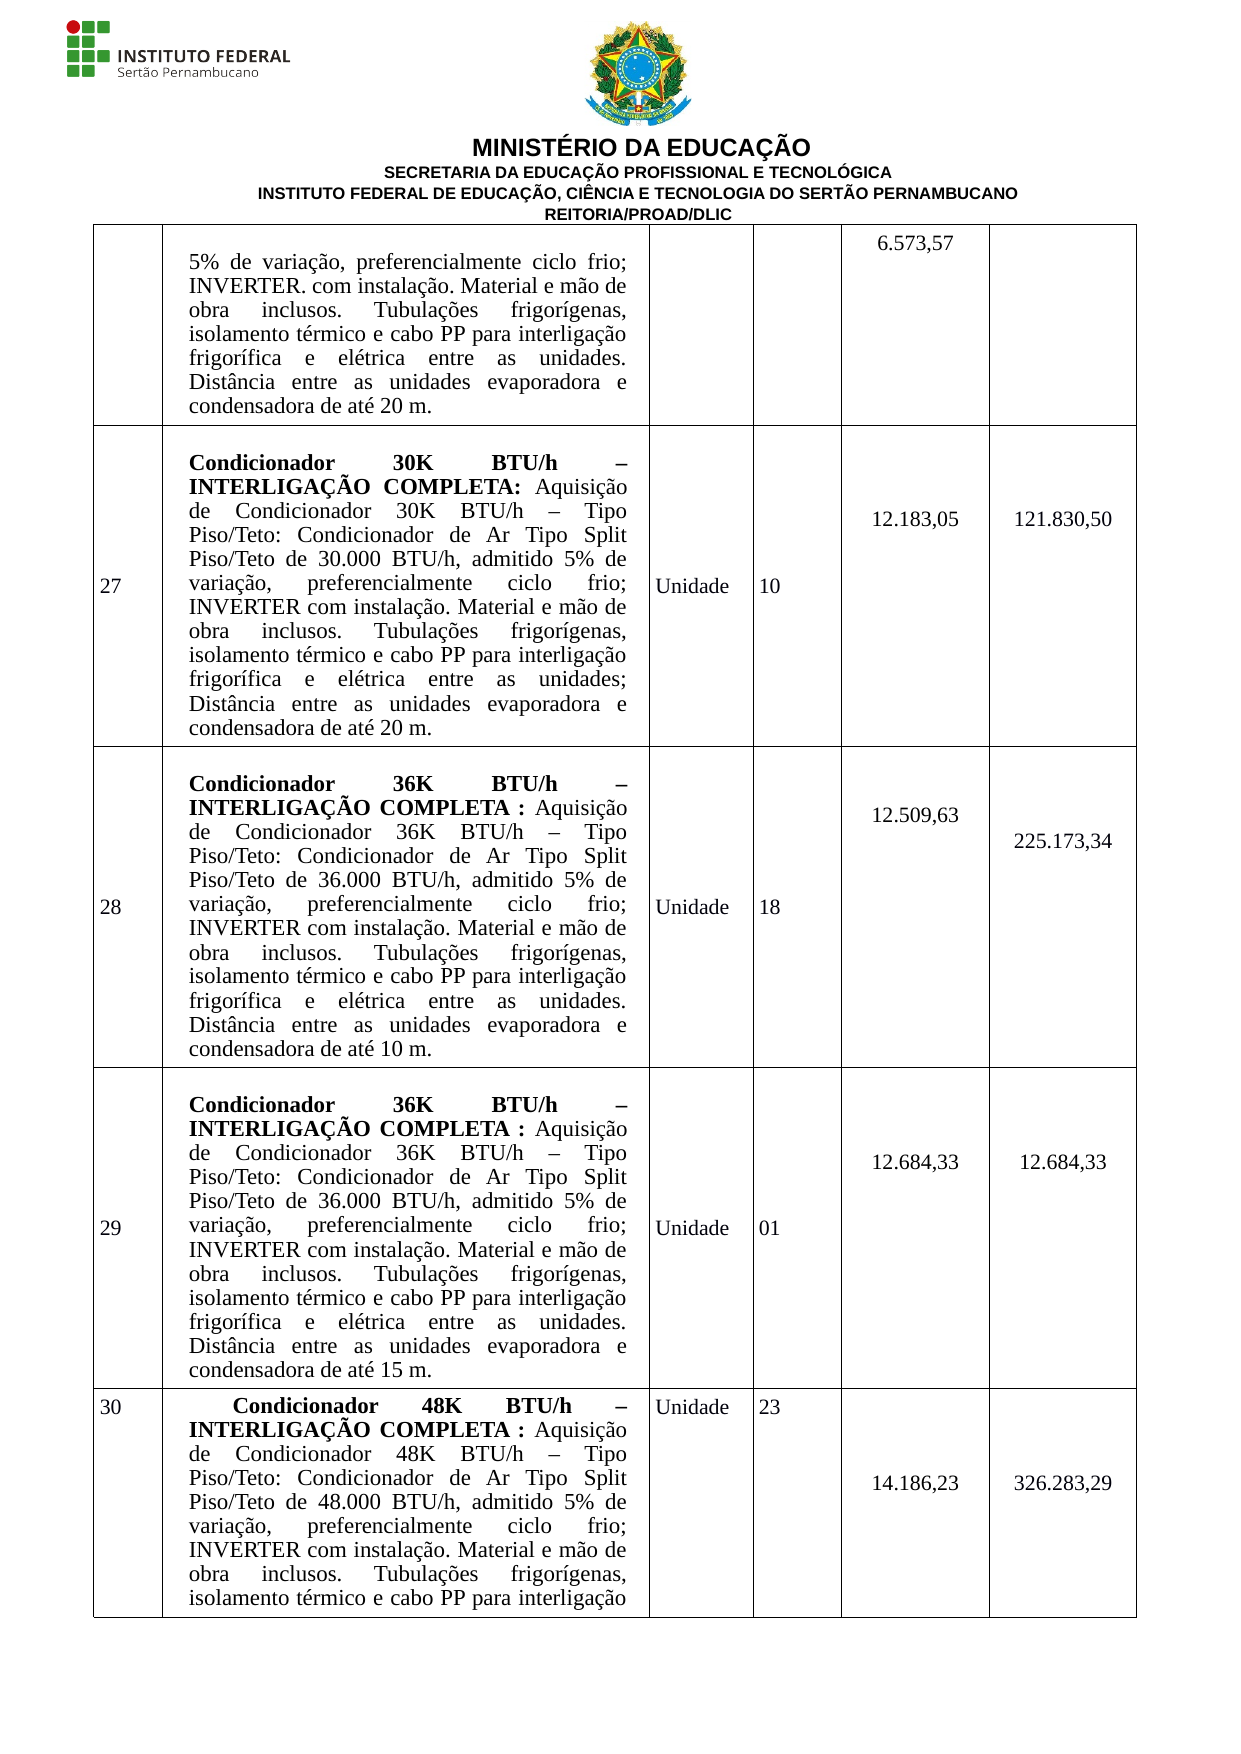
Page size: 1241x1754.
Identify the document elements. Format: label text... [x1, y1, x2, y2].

table_cell Unidade [650, 1389, 753, 1616]
table_cell 10 [754, 426, 841, 746]
table_cell 23 [754, 1389, 841, 1616]
table_cell 18 [754, 747, 841, 1067]
table_cell 326.283,29 [990, 1389, 1136, 1616]
table_cell Unidade [650, 747, 753, 1067]
table_cell Condicionador 36K BTU/h – INTERLIGAÇÃO COMPLETA : Aquisição de Condicionador 36K BTU/h – Tipo Piso/Teto: Condicionador de Ar Tipo Split Piso/Teto de 36.000 BTU/h, admitido 5% de variação, preferencialmente ciclo frio; INVERTER com instalação. Material e mão de obra inclusos. Tubulações frigorígenas, isolamento térmico e cabo PP para interligação frigorífica e elétrica entre as unidades. Distância entre as unidades evaporadora e condensadora de até 15 m. [163, 1068, 649, 1388]
table_cell 6.573,57 [842, 225, 989, 424]
table_cell Unidade [650, 426, 753, 746]
table_cell 01 [754, 1068, 841, 1388]
table_cell Condicionador 36K BTU/h – INTERLIGAÇÃO COMPLETA : Aquisição de Condicionador 36K BTU/h – Tipo Piso/Teto: Condicionador de Ar Tipo Split Piso/Teto de 36.000 BTU/h, admitido 5% de variação, preferencialmente ciclo frio; INVERTER com instalação. Material e mão de obra inclusos. Tubulações frigorígenas, isolamento térmico e cabo PP para interligação frigorífica e elétrica entre as unidades. Distância entre as unidades evaporadora e condensadora de até 10 m. [163, 747, 649, 1067]
table_cell 12.684,33 [990, 1068, 1136, 1388]
picture [66, 20, 291, 77]
table_cell [94, 225, 162, 424]
table_cell 30 [94, 1389, 162, 1616]
table_cell [990, 225, 1136, 424]
table_cell 121.830,50 [990, 426, 1136, 746]
table_cell 28 [94, 747, 162, 1067]
table_cell 5% de variação, preferencialmente ciclo frio; INVERTER. com instalação. Material e mão de obra inclusos. Tubulações frigorígenas, isolamento térmico e cabo PP para interligação frigorífica e elétrica entre as unidades. Distância entre as unidades evaporadora e condensadora de até 20 m. [163, 225, 649, 424]
table_cell 225.173,34 [990, 747, 1136, 1067]
table_cell 29 [94, 1068, 162, 1388]
table_cell 14.186,23 [842, 1389, 989, 1616]
table_cell Unidade [650, 1068, 753, 1388]
table_cell Condicionador 30K BTU/h – INTERLIGAÇÃO COMPLETA: Aquisição de Condicionador 30K BTU/h – Tipo Piso/Teto: Condicionador de Ar Tipo Split Piso/Teto de 30.000 BTU/h, admitido 5% de variação, preferencialmente ciclo frio; INVERTER com instalação. Material e mão de obra inclusos. Tubulações frigorígenas, isolamento térmico e cabo PP para interligação frigorífica e elétrica entre as unidades; Distância entre as unidades evaporadora e condensadora de até 20 m. [163, 426, 649, 746]
table_cell 12.684,33 [842, 1068, 989, 1388]
picture [584, 21, 692, 126]
table_cell [754, 225, 841, 424]
table_cell [650, 225, 753, 424]
table_cell 27 [94, 426, 162, 746]
table_cell 12.183,05 [842, 426, 989, 746]
table_cell Condicionador 48K BTU/h – INTERLIGAÇÃO COMPLETA : Aquisição de Condicionador 48K BTU/h – Tipo Piso/Teto: Condicionador de Ar Tipo Split Piso/Teto de 48.000 BTU/h, admitido 5% de variação, preferencialmente ciclo frio; INVERTER com instalação. Material e mão de obra inclusos. Tubulações frigorígenas, isolamento térmico e cabo PP para interligação [163, 1389, 649, 1616]
table_cell 12.509,63 [842, 747, 989, 1067]
